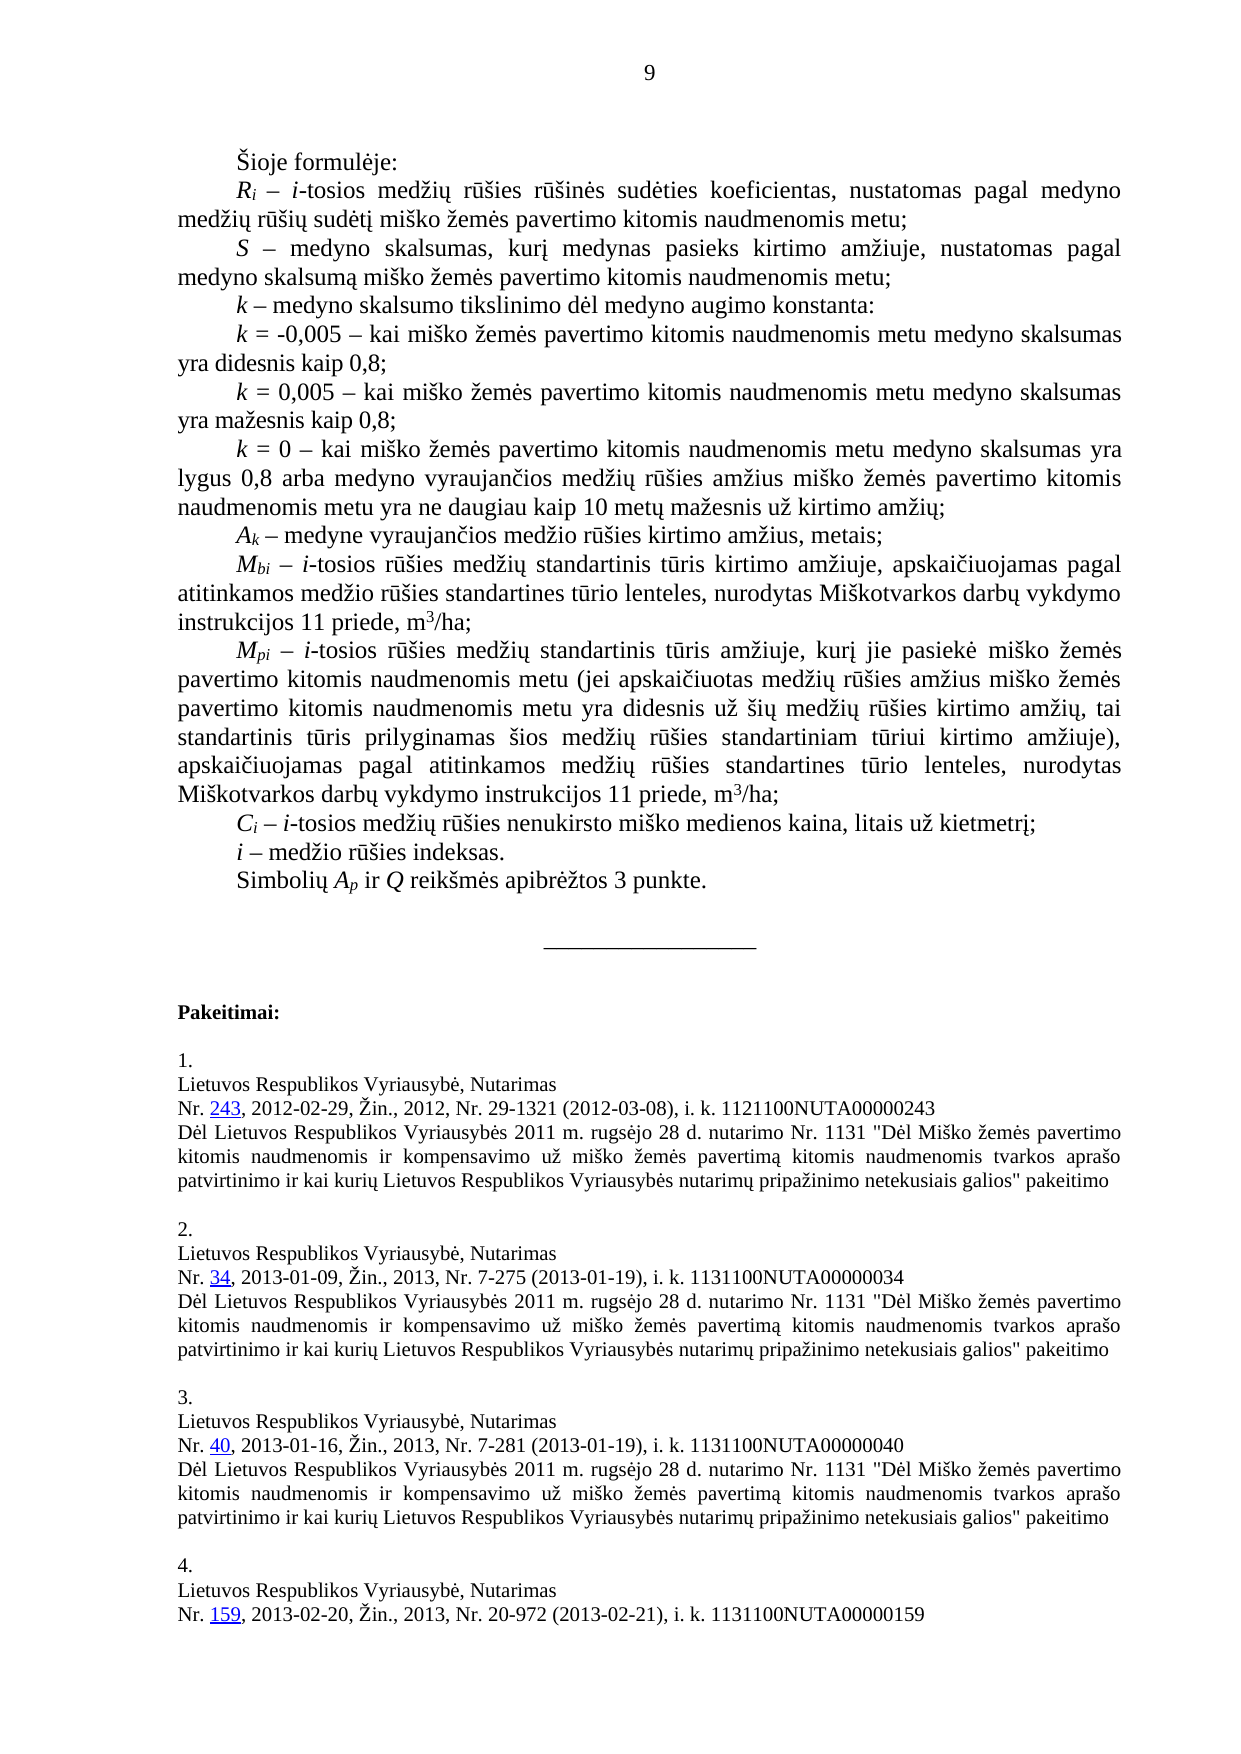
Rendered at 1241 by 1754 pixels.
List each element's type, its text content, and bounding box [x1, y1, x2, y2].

text Simbolių Ap ir Q reikšmės apibrėžtos 3 punkte. [177, 866, 1122, 894]
text 1. [177, 1048, 1122, 1072]
text k = 0,005 – kai miško žemės pavertimo kitomis naudmenomis metu medyno skalsumas yra mažesnis kaip 0,8; [177, 377, 1122, 434]
text k – medyno skalsumo tikslinimo dėl medyno augimo konstanta: [177, 291, 1122, 319]
text Ri – i-tosios medžių rūšies rūšinės sudėties koeficientas, nustatomas pagal medyno medžių rūšių sudėtį miško žemės pavertimo kitomis naudmenomis metu; [177, 176, 1122, 233]
text Lietuvos Respublikos Vyriausybė, Nutarimas [177, 1072, 1122, 1096]
text k = 0 – kai miško žemės pavertimo kitomis naudmenomis metu medyno skalsumas yra lygus 0,8 arba medyno vyraujančios medžių rūšies amžius miško žemės pavertimo kitomis naudmenomis metu yra ne daugiau kaip 10 metų mažesnis už kirtimo amžių; [177, 434, 1122, 521]
text 2. [177, 1217, 1122, 1241]
text Nr. 40, 2013-01-16, Žin., 2013, Nr. 7-281 (2013-01-19), i. k. 1131100NUTA00000040 [177, 1433, 1122, 1457]
text _________________ [177, 923, 1122, 952]
text Dėl Lietuvos Respublikos Vyriausybės 2011 m. rugsėjo 28 d. nutarimo Nr. 1131 "Dėl Miško žemės pavertimo kitomis naudmenomis ir kompensavimo už miško žemės pavertimą kitomis naudmenomis tvarkos aprašo patvirtinimo ir kai kurių Lietuvos Respublikos Vyriausybės nutarimų pripažinimo netekusiais galios" pakeitimo [177, 1120, 1122, 1192]
text Ak – medyne vyraujančios medžio rūšies kirtimo amžius, metais; [177, 521, 1122, 549]
text Dėl Lietuvos Respublikos Vyriausybės 2011 m. rugsėjo 28 d. nutarimo Nr. 1131 "Dėl Miško žemės pavertimo kitomis naudmenomis ir kompensavimo už miško žemės pavertimą kitomis naudmenomis tvarkos aprašo patvirtinimo ir kai kurių Lietuvos Respublikos Vyriausybės nutarimų pripažinimo netekusiais galios" pakeitimo [177, 1457, 1122, 1529]
text 3. [177, 1385, 1122, 1409]
text i – medžio rūšies indeksas. [177, 837, 1122, 866]
text 4. [177, 1553, 1122, 1577]
text Šioje formulėje: [177, 147, 1122, 176]
text Pakeitimai: [177, 1000, 1122, 1024]
text Mpi – i-tosios rūšies medžių standartinis tūris amžiuje, kurį jie pasiekė miško žemės pavertimo kitomis naudmenomis metu (jei apskaičiuotas medžių rūšies amžius miško žemės pavertimo kitomis naudmenomis metu yra didesnis už šių medžių rūšies kirtimo amžių, tai standartinis tūris prilyginamas šios medžių rūšies standartiniam tūriui kirtimo amžiuje), apskaičiuojamas pagal atitinkamos medžių rūšies standartines tūrio lenteles, nurodytas Miškotvarkos darbų vykdymo instrukcijos 11 priede, m3/ha; [177, 636, 1122, 808]
text Lietuvos Respublikos Vyriausybė, Nutarimas [177, 1241, 1122, 1265]
text S – medyno skalsumas, kurį medynas pasieks kirtimo amžiuje, nustatomas pagal medyno skalsumą miško žemės pavertimo kitomis naudmenomis metu; [177, 233, 1122, 291]
text Dėl Lietuvos Respublikos Vyriausybės 2011 m. rugsėjo 28 d. nutarimo Nr. 1131 "Dėl Miško žemės pavertimo kitomis naudmenomis ir kompensavimo už miško žemės pavertimą kitomis naudmenomis tvarkos aprašo patvirtinimo ir kai kurių Lietuvos Respublikos Vyriausybės nutarimų pripažinimo netekusiais galios" pakeitimo [177, 1289, 1122, 1361]
text Nr. 243, 2012-02-29, Žin., 2012, Nr. 29-1321 (2012-03-08), i. k. 1121100NUTA00000243 [177, 1096, 1122, 1120]
text k = -0,005 – kai miško žemės pavertimo kitomis naudmenomis metu medyno skalsumas yra didesnis kaip 0,8; [177, 319, 1122, 377]
text Nr. 159, 2013-02-20, Žin., 2013, Nr. 20-972 (2013-02-21), i. k. 1131100NUTA00000159 [177, 1602, 1122, 1626]
text Mbi – i-tosios rūšies medžių standartinis tūris kirtimo amžiuje, apskaičiuojamas pagal atitinkamos medžio rūšies standartines tūrio lenteles, nurodytas Miškotvarkos darbų vykdymo instrukcijos 11 priede, m3/ha; [177, 549, 1122, 636]
text Ci – i-tosios medžių rūšies nenukirsto miško medienos kaina, litais už kietmetrį; [177, 808, 1122, 837]
text Nr. 34, 2013-01-09, Žin., 2013, Nr. 7-275 (2013-01-19), i. k. 1131100NUTA00000034 [177, 1265, 1122, 1289]
text Lietuvos Respublikos Vyriausybė, Nutarimas [177, 1409, 1122, 1433]
text Lietuvos Respublikos Vyriausybė, Nutarimas [177, 1577, 1122, 1602]
